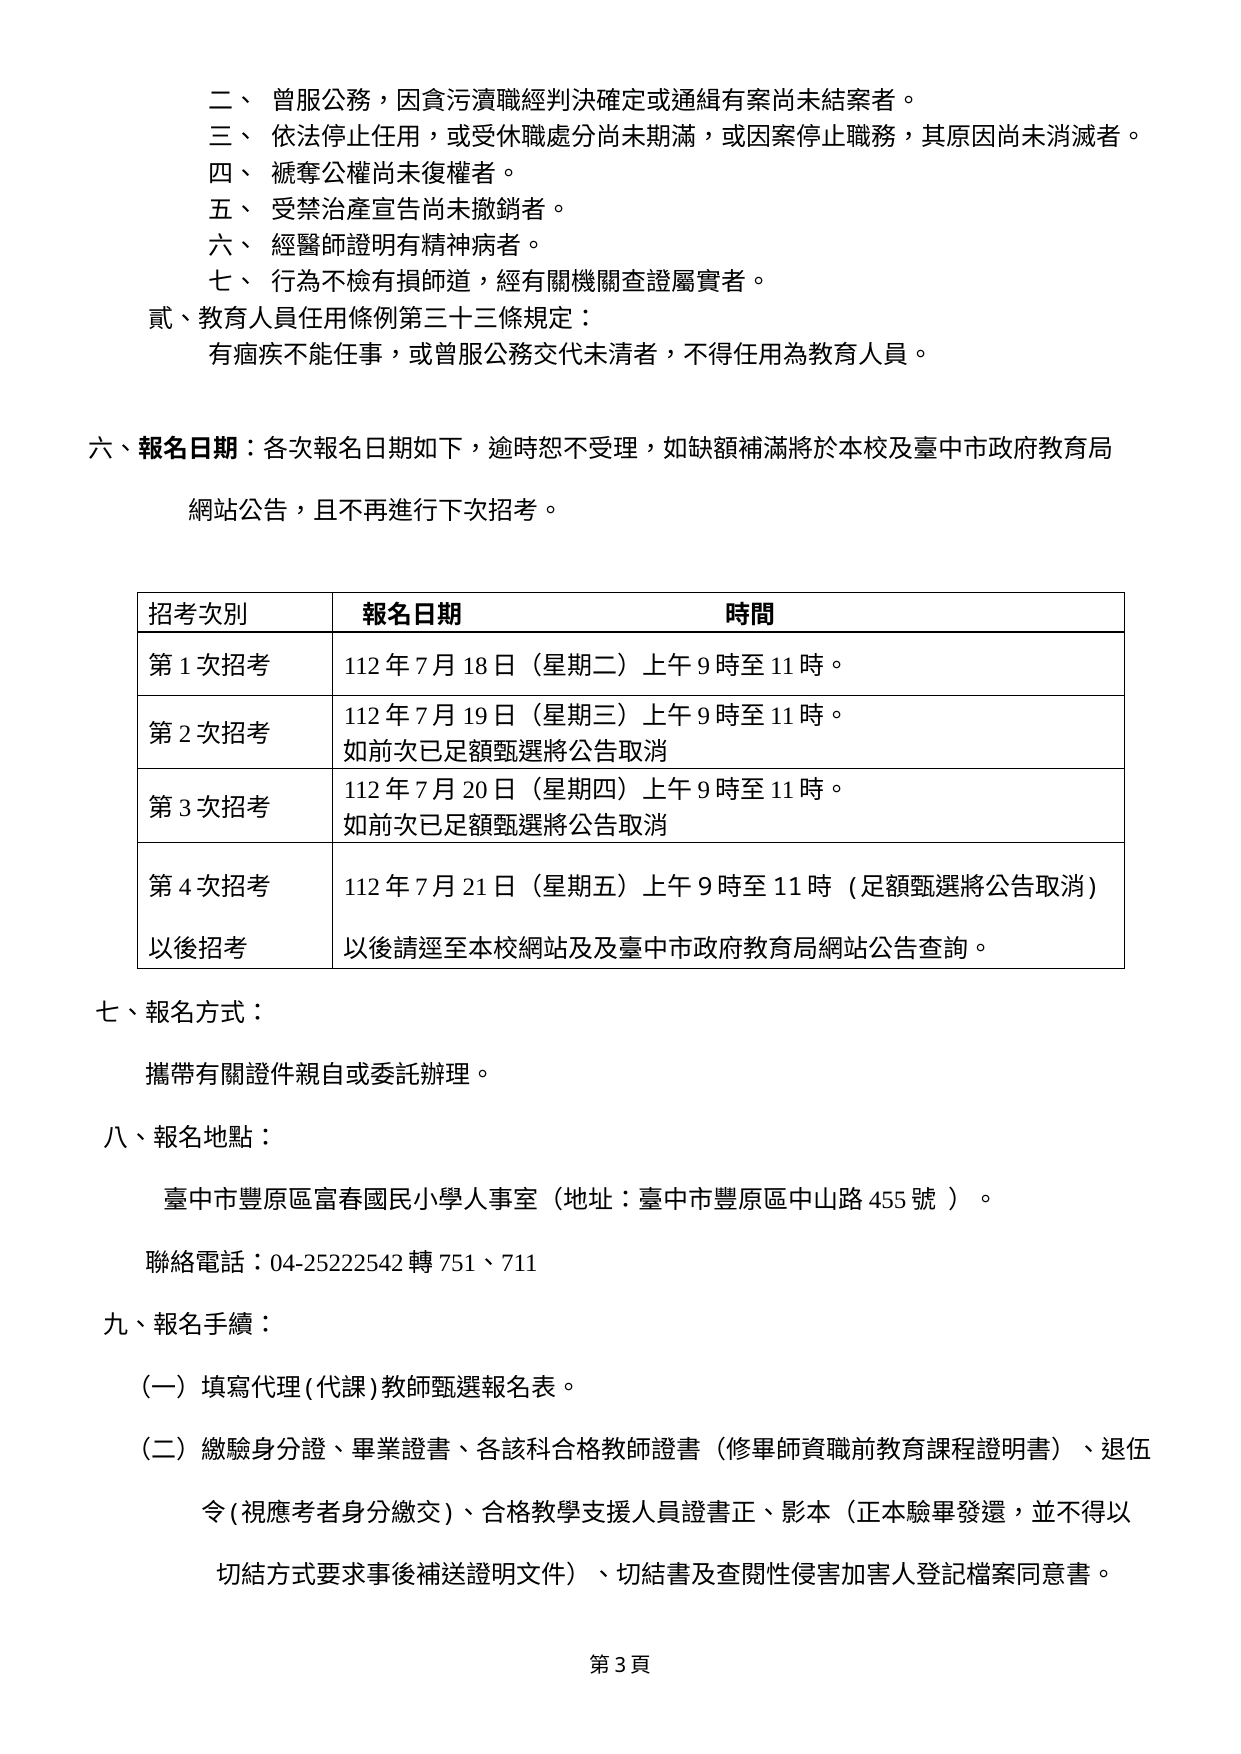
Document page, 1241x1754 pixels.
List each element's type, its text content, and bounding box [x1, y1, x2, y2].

text 網站公告，且不再進行下次招考。 [89, 467, 1152, 529]
text 六、 經醫師證明有精神病者。 [89, 226, 1152, 262]
text （一）填寫代理(代課)教師甄選報名表。 [89, 1344, 1152, 1406]
text 切結方式要求事後補送證明文件）、切結書及查閱性侵害加害人登記檔案同意書。 [126, 1531, 1152, 1594]
text 九、報名手續： [89, 1281, 1152, 1344]
text 五、 受禁治產宣告尚未撤銷者。 [89, 189, 1152, 226]
table_cell 112年7月21日（星期五）上午9時至11時 (足額甄選將公告取消) 以後請逕至本校網站及及臺中市政府教育局網站公告查詢。 [333, 843, 1124, 968]
text 八、報名地點： 臺中市豐原區富春國民小學人事室（地址：臺中市豐原區中山路455號 ）。 [89, 1094, 1152, 1219]
table_cell 112年7月18日（星期二）上午9時至11時。 [333, 633, 1124, 694]
text 有痼疾不能任事，或曾服公務交代未清者，不得任用為教育人員。 [89, 334, 1152, 371]
text 四、 褫奪公權尚未復權者。 [89, 153, 1152, 189]
table_cell 112年7月20日（星期四）上午9時至11時。 如前次已足額甄選將公告取消 [333, 769, 1124, 842]
table_cell 第4次招考 以後招考 [138, 843, 332, 968]
table_header 招考次別 [138, 593, 332, 631]
table_cell 112年7月19日（星期三）上午9時至11時。 如前次已足額甄選將公告取消 [333, 696, 1124, 768]
table_cell 第1次招考 [138, 633, 332, 694]
text 三、 依法停止任用，或受休職處分尚未期滿，或因案停止職務，其原因尚未消滅者。 [89, 117, 1152, 153]
text 二、 曾服公務，因貪污瀆職經判決確定或通緝有案尚未結案者。 [89, 81, 1152, 117]
text （二）繳驗身分證、畢業證書、各該科合格教師證書（修畢師資職前教育課程證明書）、退伍令(視應考者身分繳交)、合格教學支援人員證書正、影本（正本驗畢發還，並不得以 [126, 1406, 1152, 1531]
text 貳、教育人員任用條例第三十三條規定： [89, 298, 1152, 334]
table_cell 第3次招考 [138, 769, 332, 842]
text 七、 行為不檢有損師道，經有關機關查證屬實者。 [89, 262, 1152, 298]
table_cell 第2次招考 [138, 696, 332, 768]
text 聯絡電話：04-25222542轉751、711 [139, 1219, 1152, 1281]
text 七、報名方式： 攜帶有關證件親自或委託辦理。 [89, 969, 1152, 1094]
text 六、報名日期：各次報名日期如下，逾時恕不受理，如缺額補滿將於本校及臺中市政府教育局 [89, 404, 1152, 467]
table_header 報名日期 時間 [333, 593, 1124, 631]
